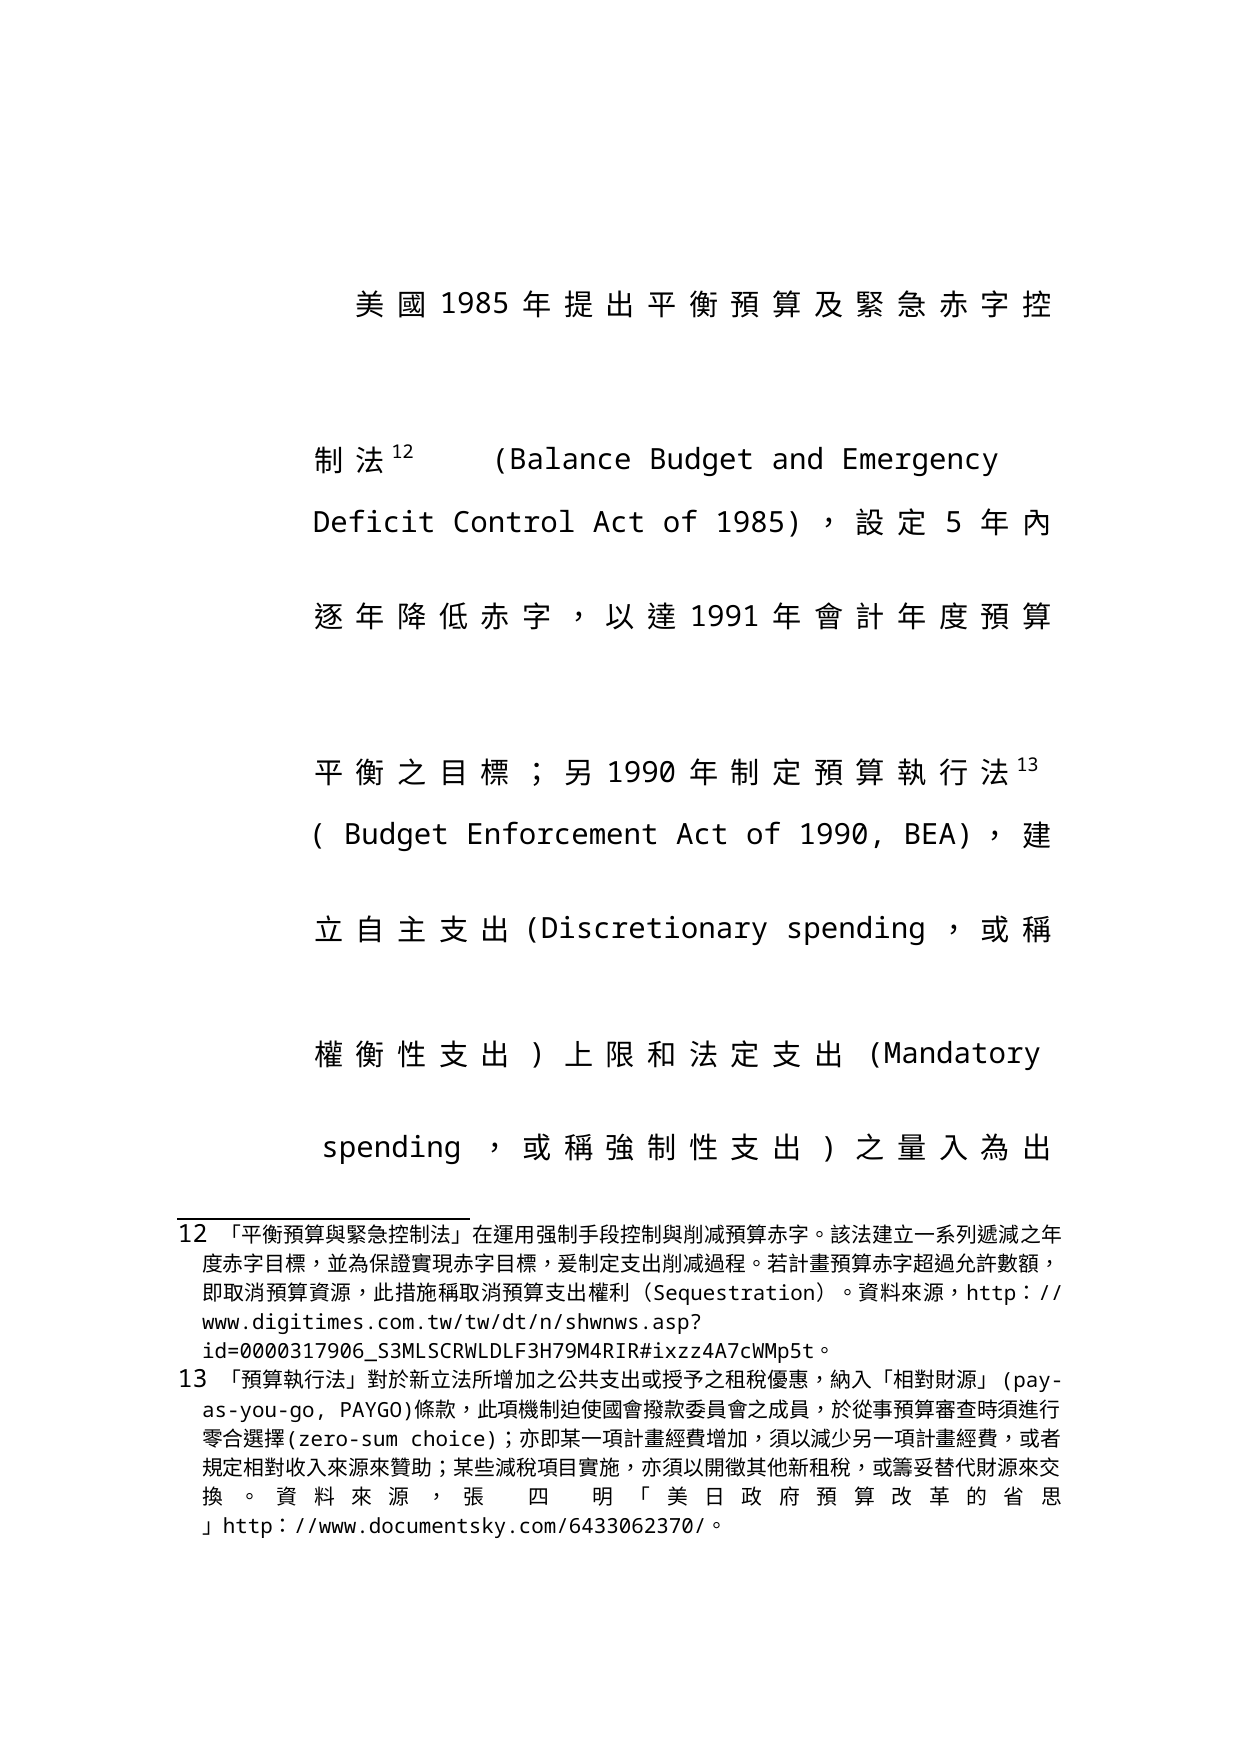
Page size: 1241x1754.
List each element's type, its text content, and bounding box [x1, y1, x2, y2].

text 美國1985年提出平衡預算及緊急赤字控制法 (Balance Budget and Emergency Deficit Control Act of 1985)，設定5年內逐年降低赤字，以達1991年會計年度預算平衡之目標；另1990年制定預算執行法 ( Budget Enforcement Act of 1990, BEA)，建立自主支出(Discretionary spending，或稱權衡性支出)上限和法定支出(Mandatory spending，或稱強制性支出)之量入為出 [271, 229, 1058, 1167]
text 「平衡預算與緊急控制法」在運用强制手段控制與削减預算赤字。該法建立一系列遞減之年度赤字目標，並為保證實現赤字目標，爰制定支出削减過程。若計畫預算赤字超過允許數額，即取消預算資源，此措施稱取消預算支出權利（Sequestration）。資料來源，http：//www.digitimes.com.tw/tw/dt/n/shwnws.asp?id=0000317906_S3MLSCRWLDLF3H79M4RIR#ixzz4A7cWMp5t。 [177, 1219, 1063, 1364]
text 「預算執行法」對於新立法所增加之公共支出或授予之租稅優惠，納入「相對財源」(pay-as-you-go, PAYGO)條款，此項機制迫使國會撥款委員會之成員，於從事預算審查時須進行零合選擇(zero-sum choice)；亦即某一項計畫經費增加，須以減少另一項計畫經費，或者規定相對收入來源來贊助；某些減稅項目實施，亦須以開徵其他新租稅，或籌妥替代財源來交換。資料來源，張 四 明「美日政府預算改革的省思」http：//www.documentsky.com/6433062370/。 [177, 1364, 1063, 1539]
